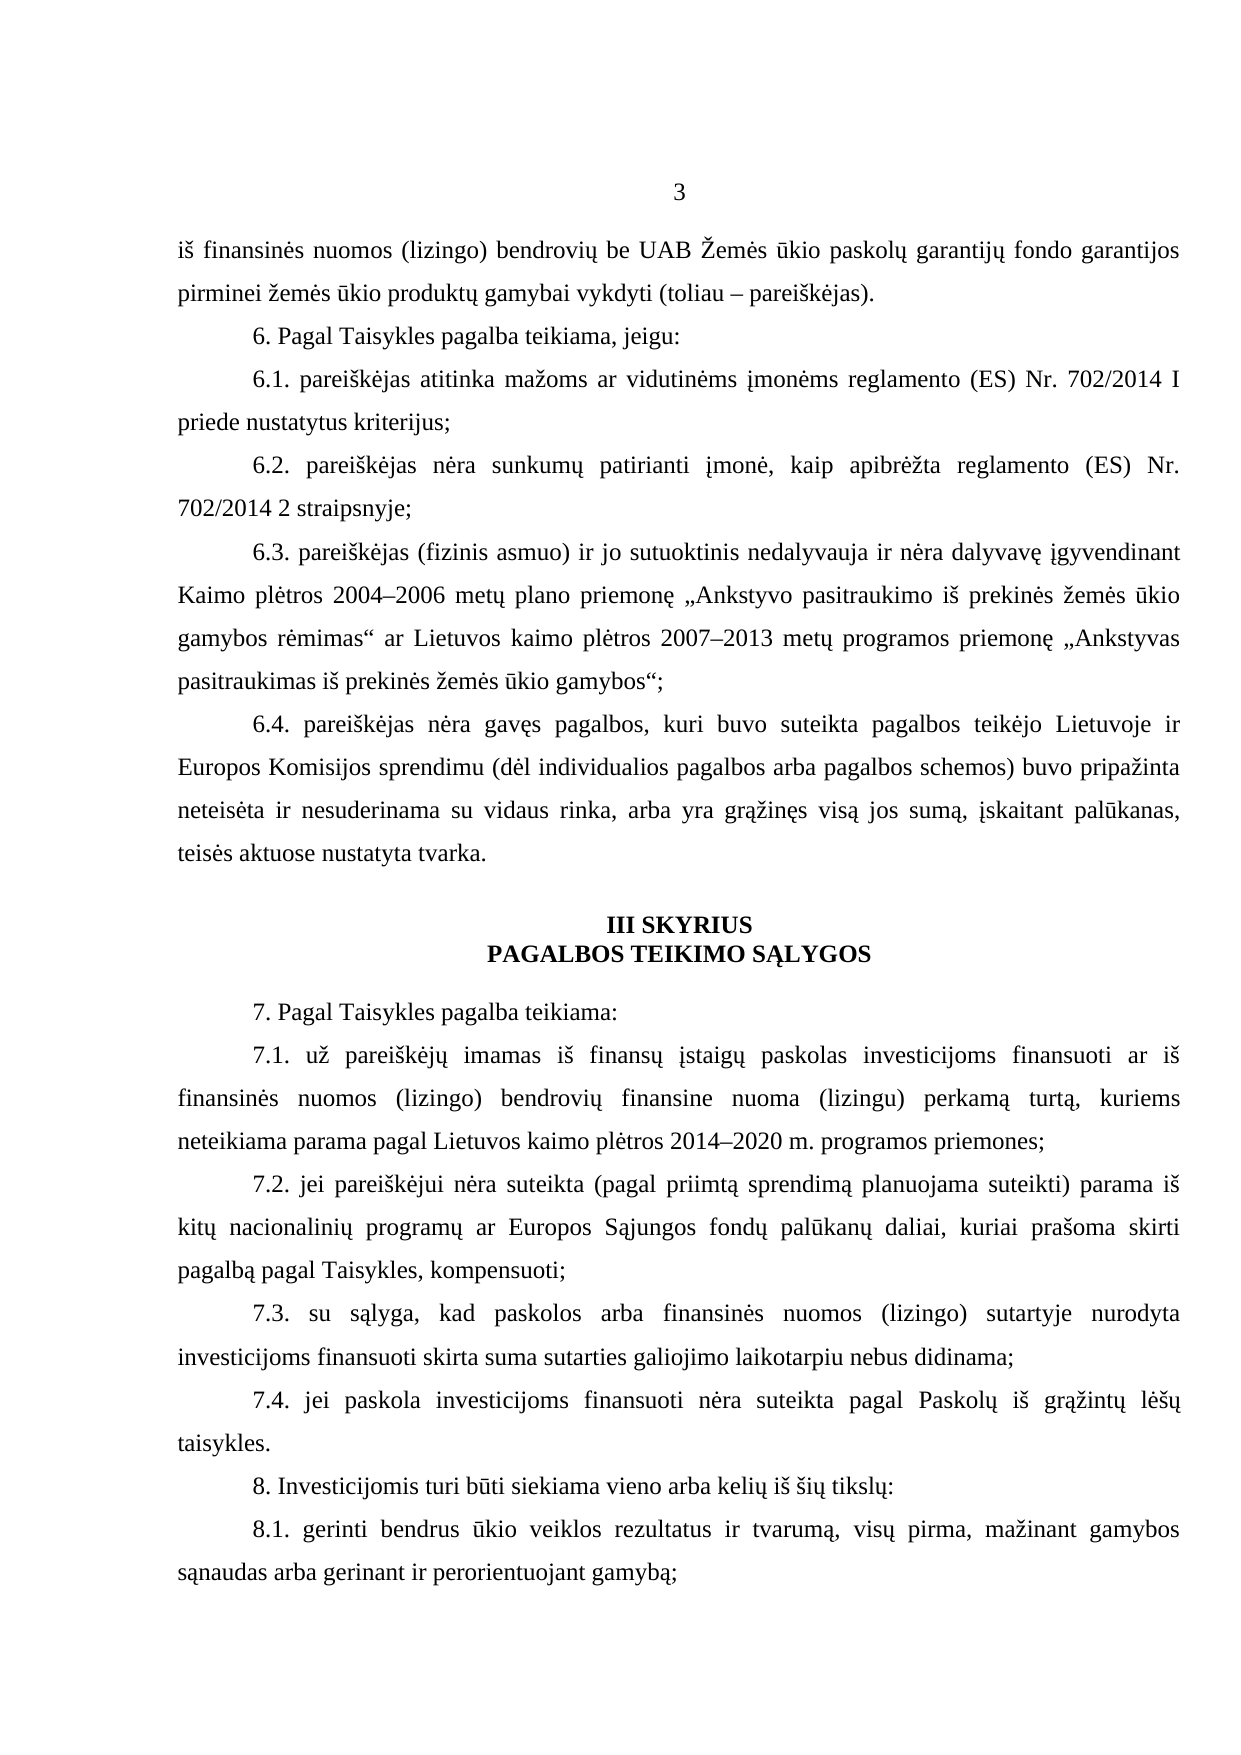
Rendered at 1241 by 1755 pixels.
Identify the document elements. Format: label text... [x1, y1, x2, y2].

text 7.2. jei pareiškėjui nėra suteikta (pagal priimtą sprendimą planuojama suteikti) parama iš kitų nacionalinių programų ar Europos Sąjungos fondų palūkanų daliai, kuriai prašoma skirti pagalbą pagal Taisykles, kompensuoti; [177, 1169, 1181, 1284]
text 6.1. pareiškėjas atitinka mažoms ar vidutinėms įmonėms reglamento (ES) Nr. 702/2014 I priede nustatytus kriterijus; [177, 364, 1181, 436]
text 8. Investicijomis turi būti siekiama vieno arba kelių iš šių tikslų: [177, 1471, 1181, 1500]
text 6.3. pareiškėjas (fizinis asmuo) ir jo sutuoktinis nedalyvauja ir nėra dalyvavę įgyvendinant Kaimo plėtros 2004–2006 metų plano priemonę „Ankstyvo pasitraukimo iš prekinės žemės ūkio gamybos rėmimas“ ar Lietuvos kaimo plėtros 2007–2013 metų programos priemonę „Ankstyvas pasitraukimas iš prekinės žemės ūkio gamybos“; [177, 537, 1181, 695]
text 7.3. su sąlyga, kad paskolos arba finansinės nuomos (lizingo) sutartyje nurodyta investicijoms finansuoti skirta suma sutarties galiojimo laikotarpiu nebus didinama; [177, 1298, 1181, 1370]
text iš finansinės nuomos (lizingo) bendrovių be UAB Žemės ūkio paskolų garantijų fondo garantijos pirminei žemės ūkio produktų gamybai vykdyti (toliau – pareiškėjas). [177, 235, 1181, 307]
text 6. Pagal Taisykles pagalba teikiama, jeigu: [177, 321, 1181, 350]
text 7. Pagal Taisykles pagalba teikiama: [177, 997, 1181, 1025]
text III SKYRIUS [177, 910, 1181, 939]
text 7.1. už pareiškėjų imamas iš finansų įstaigų paskolas investicijoms finansuoti ar iš finansinės nuomos (lizingo) bendrovių finansine nuoma (lizingu) perkamą turtą, kuriems neteikiama parama pagal Lietuvos kaimo plėtros 2014–2020 m. programos priemones; [177, 1040, 1181, 1155]
text 6.2. pareiškėjas nėra sunkumų patirianti įmonė, kaip apibrėžta reglamento (ES) Nr. 702/2014 2 straipsnyje; [177, 450, 1181, 522]
text 6.4. pareiškėjas nėra gavęs pagalbos, kuri buvo suteikta pagalbos teikėjo Lietuvoje ir Europos Komisijos sprendimu (dėl individualios pagalbos arba pagalbos schemos) buvo pripažinta neteisėta ir nesuderinama su vidaus rinka, arba yra grąžinęs visą jos sumą, įskaitant palūkanas, teisės aktuose nustatyta tvarka. [177, 709, 1181, 867]
text 8.1. gerinti bendrus ūkio veiklos rezultatus ir tvarumą, visų pirma, mažinant gamybos sąnaudas arba gerinant ir perorientuojant gamybą; [177, 1514, 1181, 1586]
text 7.4. jei paskola investicijoms finansuoti nėra suteikta pagal Paskolų iš grąžintų lėšų taisykles. [177, 1385, 1181, 1457]
text PAGALBOS TEIKIMO SĄLYGOS [177, 939, 1181, 968]
